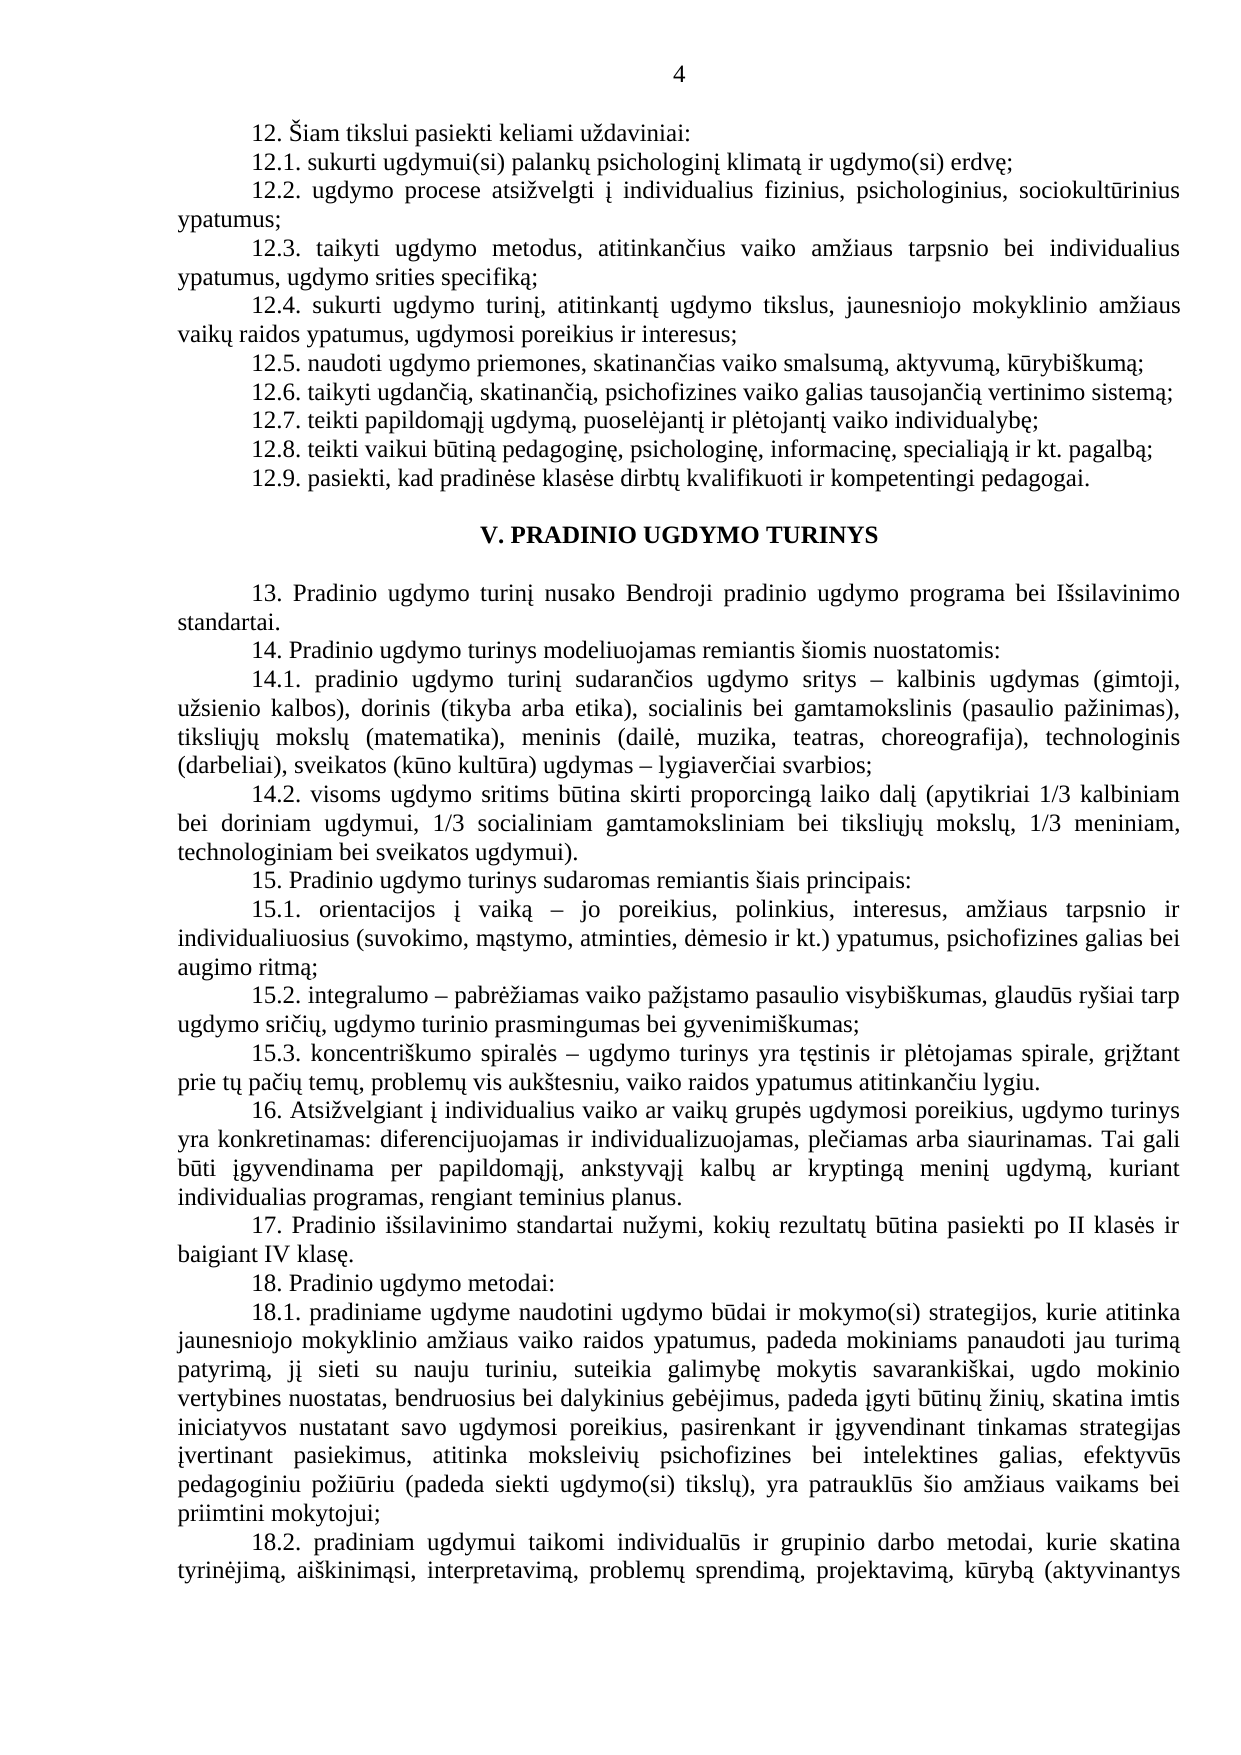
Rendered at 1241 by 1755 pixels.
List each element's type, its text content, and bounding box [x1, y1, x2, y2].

text 16. Atsižvelgiant į individualius vaiko ar vaikų grupės ugdymosi poreikius, ugdymo turinys yra konkretinamas: diferencijuojamas ir individualizuojamas, plečiamas arba siaurinamas. Tai gali būti įgyvendinama per papildomąjį, ankstyvąjį kalbų ar kryptingą meninį ugdymą, kuriant individualias programas, rengiant teminius planus. [177, 1096, 1181, 1211]
text 15.1. orientacijos į vaiką – jo poreikius, polinkius, interesus, amžiaus tarpsnio ir individualiuosius (suvokimo, mąstymo, atminties, dėmesio ir kt.) ypatumus, psichofizines galias bei augimo ritmą; [177, 894, 1181, 981]
text 12.6. taikyti ugdančią, skatinančią, psichofizines vaiko galias tausojančią vertinimo sistemą; [177, 377, 1181, 406]
text 12.1. sukurti ugdymui(si) palankų psichologinį klimatą ir ugdymo(si) erdvę; [177, 147, 1181, 176]
text 14. Pradinio ugdymo turinys modeliuojamas remiantis šiomis nuostatomis: [177, 636, 1181, 664]
text 18.1. pradiniame ugdyme naudotini ugdymo būdai ir mokymo(si) strategijos, kurie atitinka jaunesniojo mokyklinio amžiaus vaiko raidos ypatumus, padeda mokiniams panaudoti jau turimą patyrimą, jį sieti su nauju turiniu, suteikia galimybę mokytis savarankiškai, ugdo mokinio vertybines nuostatas, bendruosius bei dalykinius gebėjimus, padeda įgyti būtinų žinių, skatina imtis iniciatyvos nustatant savo ugdymosi poreikius, pasirenkant ir įgyvendinant tinkamas strategijas įvertinant pasiekimus, atitinka moksleivių psichofizines bei intelektines galias, efektyvūs pedagoginiu požiūriu (padeda siekti ugdymo(si) tikslų), yra patrauklūs šio amžiaus vaikams bei priimtini mokytojui; [177, 1297, 1181, 1527]
text 14.2. visoms ugdymo sritims būtina skirti proporcingą laiko dalį (apytikriai 1/3 kalbiniam bei doriniam ugdymui, 1/3 socialiniam gamtamoksliniam bei tiksliųjų mokslų, 1/3 meniniam, technologiniam bei sveikatos ugdymui). [177, 779, 1181, 866]
text 15. Pradinio ugdymo turinys sudaromas remiantis šiais principais: [177, 866, 1181, 894]
text 17. Pradinio išsilavinimo standartai nužymi, kokių rezultatų būtina pasiekti po II klasės ir baigiant IV klasę. [177, 1211, 1181, 1268]
text 12.5. naudoti ugdymo priemones, skatinančias vaiko smalsumą, aktyvumą, kūrybiškumą; [177, 348, 1181, 377]
text 12.4. sukurti ugdymo turinį, atitinkantį ugdymo tikslus, jaunesniojo mokyklinio amžiaus vaikų raidos ypatumus, ugdymosi poreikius ir interesus; [177, 291, 1181, 348]
text 12.7. teikti papildomąjį ugdymą, puoselėjantį ir plėtojantį vaiko individualybę; [177, 406, 1181, 434]
text 15.3. koncentriškumo spiralės – ugdymo turinys yra tęstinis ir plėtojamas spirale, grįžtant prie tų pačių temų, problemų vis aukštesniu, vaiko raidos ypatumus atitinkančiu lygiu. [177, 1038, 1181, 1096]
text V. PRADINIO UGDYMO TURINYS [177, 521, 1181, 549]
text 12.8. teikti vaikui būtiną pedagoginę, psichologinę, informacinę, specialiąją ir kt. pagalbą; [177, 434, 1181, 463]
text 15.2. integralumo – pabrėžiamas vaiko pažįstamo pasaulio visybiškumas, glaudūs ryšiai tarp ugdymo sričių, ugdymo turinio prasmingumas bei gyvenimiškumas; [177, 981, 1181, 1038]
text 13. Pradinio ugdymo turinį nusako Bendroji pradinio ugdymo programa bei Išsilavinimo standartai. [177, 578, 1181, 636]
text 12.9. pasiekti, kad pradinėse klasėse dirbtų kvalifikuoti ir kompetentingi pedagogai. [177, 463, 1181, 492]
text 12.3. taikyti ugdymo metodus, atitinkančius vaiko amžiaus tarpsnio bei individualius ypatumus, ugdymo srities specifiką; [177, 233, 1181, 291]
text 12.2. ugdymo procese atsižvelgti į individualius fizinius, psichologinius, sociokultūrinius ypatumus; [177, 176, 1181, 233]
text 12. Šiam tikslui pasiekti keliami uždaviniai: [177, 118, 1181, 147]
text 18. Pradinio ugdymo metodai: [177, 1268, 1181, 1297]
text 14.1. pradinio ugdymo turinį sudarančios ugdymo sritys – kalbinis ugdymas (gimtoji, užsienio kalbos), dorinis (tikyba arba etika), socialinis bei gamtamokslinis (pasaulio pažinimas), tiksliųjų mokslų (matematika), meninis (dailė, muzika, teatras, choreografija), technologinis (darbeliai), sveikatos (kūno kultūra) ugdymas – lygiaverčiai svarbios; [177, 664, 1181, 779]
text 18.2. pradiniam ugdymui taikomi individualūs ir grupinio darbo metodai, kurie skatina tyrinėjimą, aiškinimąsi, interpretavimą, problemų sprendimą, projektavimą, kūrybą (aktyvinantys [177, 1527, 1181, 1584]
